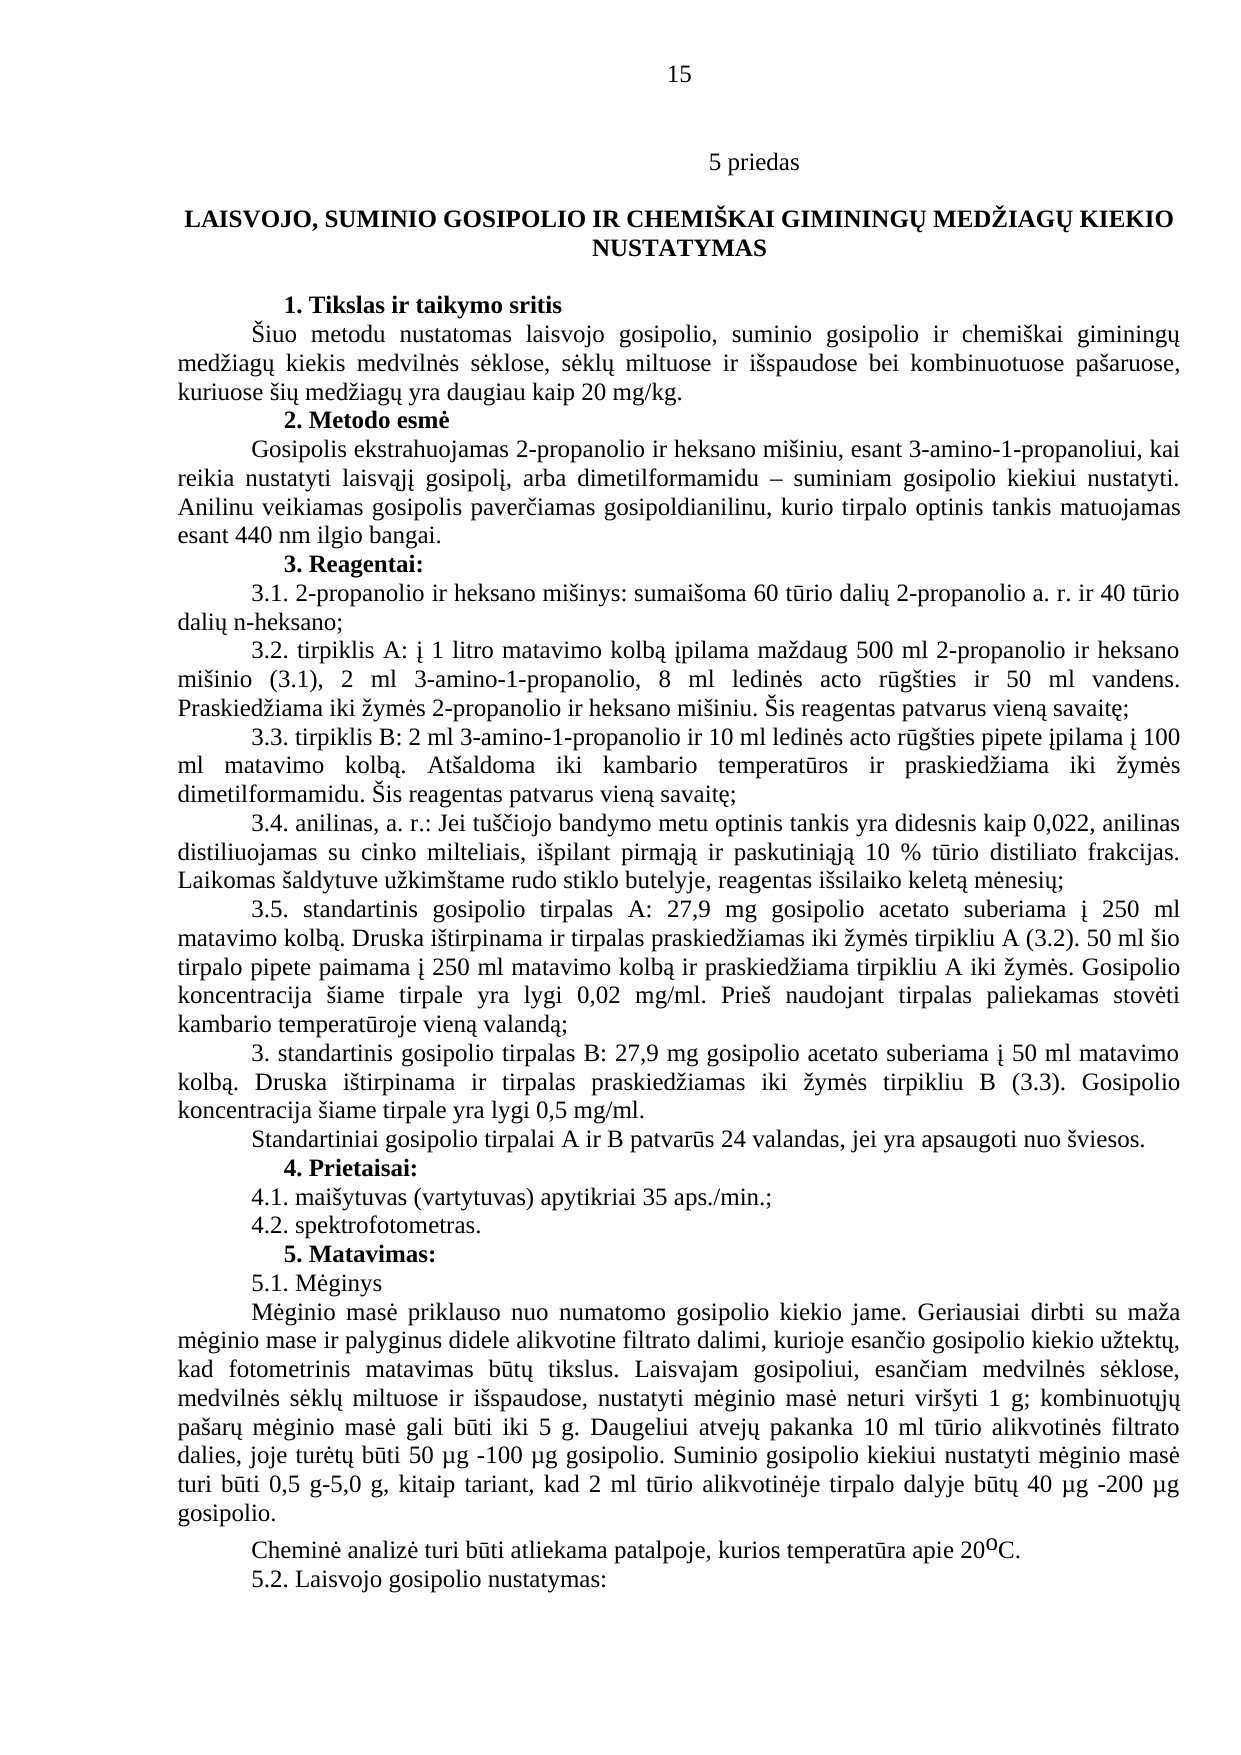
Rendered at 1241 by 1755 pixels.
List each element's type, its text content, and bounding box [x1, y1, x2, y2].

text 5.1. Mėginys [177, 1268, 1181, 1297]
text 4. Prietaisai: [210, 1153, 1181, 1182]
text 3.4. anilinas, a. r.: Jei tuščiojo bandymo metu optinis tankis yra didesnis kaip 0,022, anilinas distiliuojamas su cinko milteliais, išpilant pirmąją ir paskutiniąją 10 % tūrio distiliato frakcijas. Laikomas šaldytuve užkimštame rudo stiklo butelyje, reagentas išsilaiko keletą mėnesių; [177, 808, 1181, 894]
text LAISVOjo, SUMINIO GOSIPOLIO IR CHEMIŠKAI GIMININGŲ MEDŽIAGŲ KIEKIO NUSTATYMAS [177, 204, 1181, 262]
text 3.1. 2-propanolio ir heksano mišinys: sumaišoma 60 tūrio dalių 2-propanolio a. r. ir 40 tūrio dalių n-heksano; [177, 578, 1181, 636]
text 3. Reagentai: [210, 549, 1181, 578]
text 5.2. Laisvojo gosipolio nustatymas: [177, 1564, 1181, 1593]
text 5 priedas [177, 147, 1181, 176]
text 3.5. standartinis gosipolio tirpalas A: 27,9 mg gosipolio acetato suberiama į 250 ml matavimo kolbą. Druska ištirpinama ir tirpalas praskiedžiamas iki žymės tirpikliu A (3.2). 50 ml šio tirpalo pipete paimama į 250 ml matavimo kolbą ir praskiedžiama tirpikliu A iki žymės. Gosipolio koncentracija šiame tirpale yra lygi 0,02 mg/ml. Prieš naudojant tirpalas paliekamas stovėti kambario temperatūroje vieną valandą; [177, 894, 1181, 1038]
text Gosipolis ekstrahuojamas 2-propanolio ir heksano mišiniu, esant 3-amino-1-propanoliui, kai reikia nustatyti laisvąjį gosipolį, arba dimetilformamidu – suminiam gosipolio kiekiui nustatyti. Anilinu veikiamas gosipolis paverčiamas gosipoldianilinu, kurio tirpalo optinis tankis matuojamas esant 440 nm ilgio bangai. [177, 434, 1181, 549]
text 3.2. tirpiklis A: į 1 litro matavimo kolbą įpilama maždaug 500 ml 2-propanolio ir heksano mišinio (3.1), 2 ml 3-amino-1-propanolio, 8 ml ledinės acto rūgšties ir 50 ml vandens. Praskiedžiama iki žymės 2-propanolio ir heksano mišiniu. Šis reagentas patvarus vieną savaitę; [177, 636, 1181, 722]
text 3.3. tirpiklis B: 2 ml 3-amino-1-propanolio ir 10 ml ledinės acto rūgšties pipete įpilama į 100 ml matavimo kolbą. Atšaldoma iki kambario temperatūros ir praskiedžiama iki žymės dimetilformamidu. Šis reagentas patvarus vieną savaitę; [177, 722, 1181, 808]
text Šiuo metodu nustatomas laisvojo gosipolio, suminio gosipolio ir chemiškai giminingų medžiagų kiekis medvilnės sėklose, sėklų miltuose ir išspaudose bei kombinuotuose pašaruose, kuriuose šių medžiagų yra daugiau kaip 20 mg/kg. [177, 319, 1181, 406]
text 4.2. spektrofotometras. [177, 1211, 1181, 1239]
text Standartiniai gosipolio tirpalai A ir B patvarūs 24 valandas, jei yra apsaugoti nuo šviesos. [177, 1124, 1181, 1153]
text 3. standartinis gosipolio tirpalas B: 27,9 mg gosipolio acetato suberiama į 50 ml matavimo kolbą. Druska ištirpinama ir tirpalas praskiedžiamas iki žymės tirpikliu B (3.3). Gosipolio koncentracija šiame tirpale yra lygi 0,5 mg/ml. [177, 1038, 1181, 1124]
text 2. Metodo esmė [210, 406, 1181, 434]
text Cheminė analizė turi būti atliekama patalpoje, kurios temperatūra apie 20oC. [177, 1527, 1181, 1564]
text Mėginio masė priklauso nuo numatomo gosipolio kiekio jame. Geriausiai dirbti su maža mėginio mase ir palyginus didele alikvotine filtrato dalimi, kurioje esančio gosipolio kiekio užtektų, kad fotometrinis matavimas būtų tikslus. Laisvajam gosipoliui, esančiam medvilnės sėklose, medvilnės sėklų miltuose ir išspaudose, nustatyti mėginio masė neturi viršyti 1 g; kombinuotųjų pašarų mėginio masė gali būti iki 5 g. Daugeliui atvejų pakanka 10 ml tūrio alikvotinės filtrato dalies, joje turėtų būti 50 µg -100 µg gosipolio. Suminio gosipolio kiekiui nustatyti mėginio masė turi būti 0,5 g-5,0 g, kitaip tariant, kad 2 ml tūrio alikvotinėje tirpalo dalyje būtų 40 µg -200 µg gosipolio. [177, 1297, 1181, 1527]
text 5. Matavimas: [210, 1239, 1181, 1268]
text 1. Tikslas ir taikymo sritis [210, 291, 1181, 319]
text 4.1. maišytuvas (vartytuvas) apytikriai 35 aps./min.; [177, 1182, 1181, 1211]
